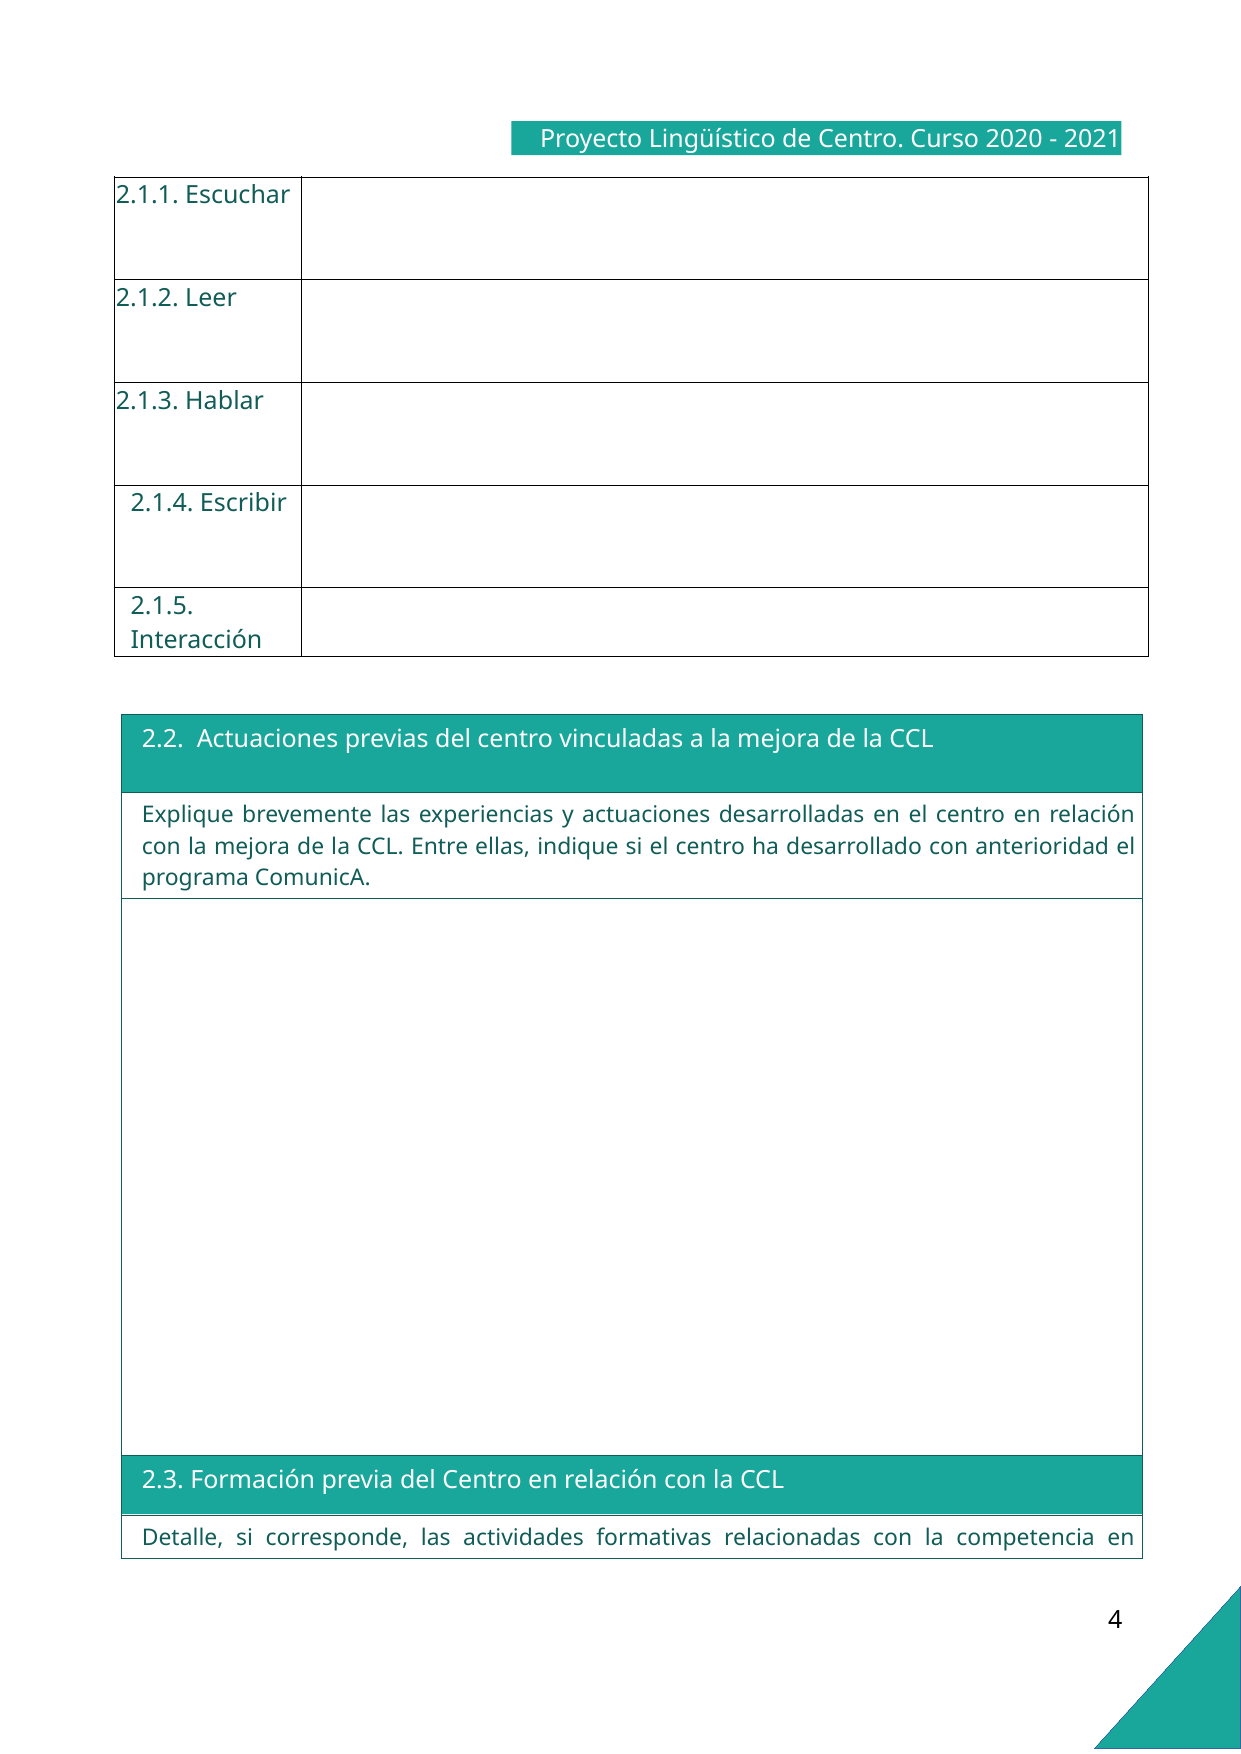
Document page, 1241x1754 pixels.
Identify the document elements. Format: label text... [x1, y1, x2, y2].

table_cell [302, 383, 1148, 484]
table_cell 2.1.1. Escuchar [115, 178, 301, 279]
table_cell 2.1.5. Interacción [115, 588, 301, 656]
table_cell 2.1.3. Hablar [115, 383, 301, 484]
table_cell [302, 280, 1148, 382]
table_header 2.2. Actuaciones previas del centro vinculadas a la mejora de la CCL [122, 715, 1142, 792]
table_cell 2.3. Formación previa del Centro en relación con la CCL [122, 1456, 1142, 1514]
table_cell [302, 486, 1148, 587]
table_cell 2.1.4. Escribir [115, 486, 301, 587]
table_cell [302, 588, 1148, 656]
table_cell Detalle, si corresponde, las actividades formativas relacionadas con la competencia en [122, 1516, 1142, 1558]
table_cell Explique brevemente las experiencias y actuaciones desarrolladas en el centro en relación con la mejora de la CCL. Entre ellas, indique si el centro ha desarrollado con anterioridad el programa ComunicA. [122, 793, 1142, 898]
table_cell [302, 178, 1148, 279]
table_cell [122, 899, 1142, 1455]
table_cell 2.1.2. Leer [115, 280, 301, 382]
